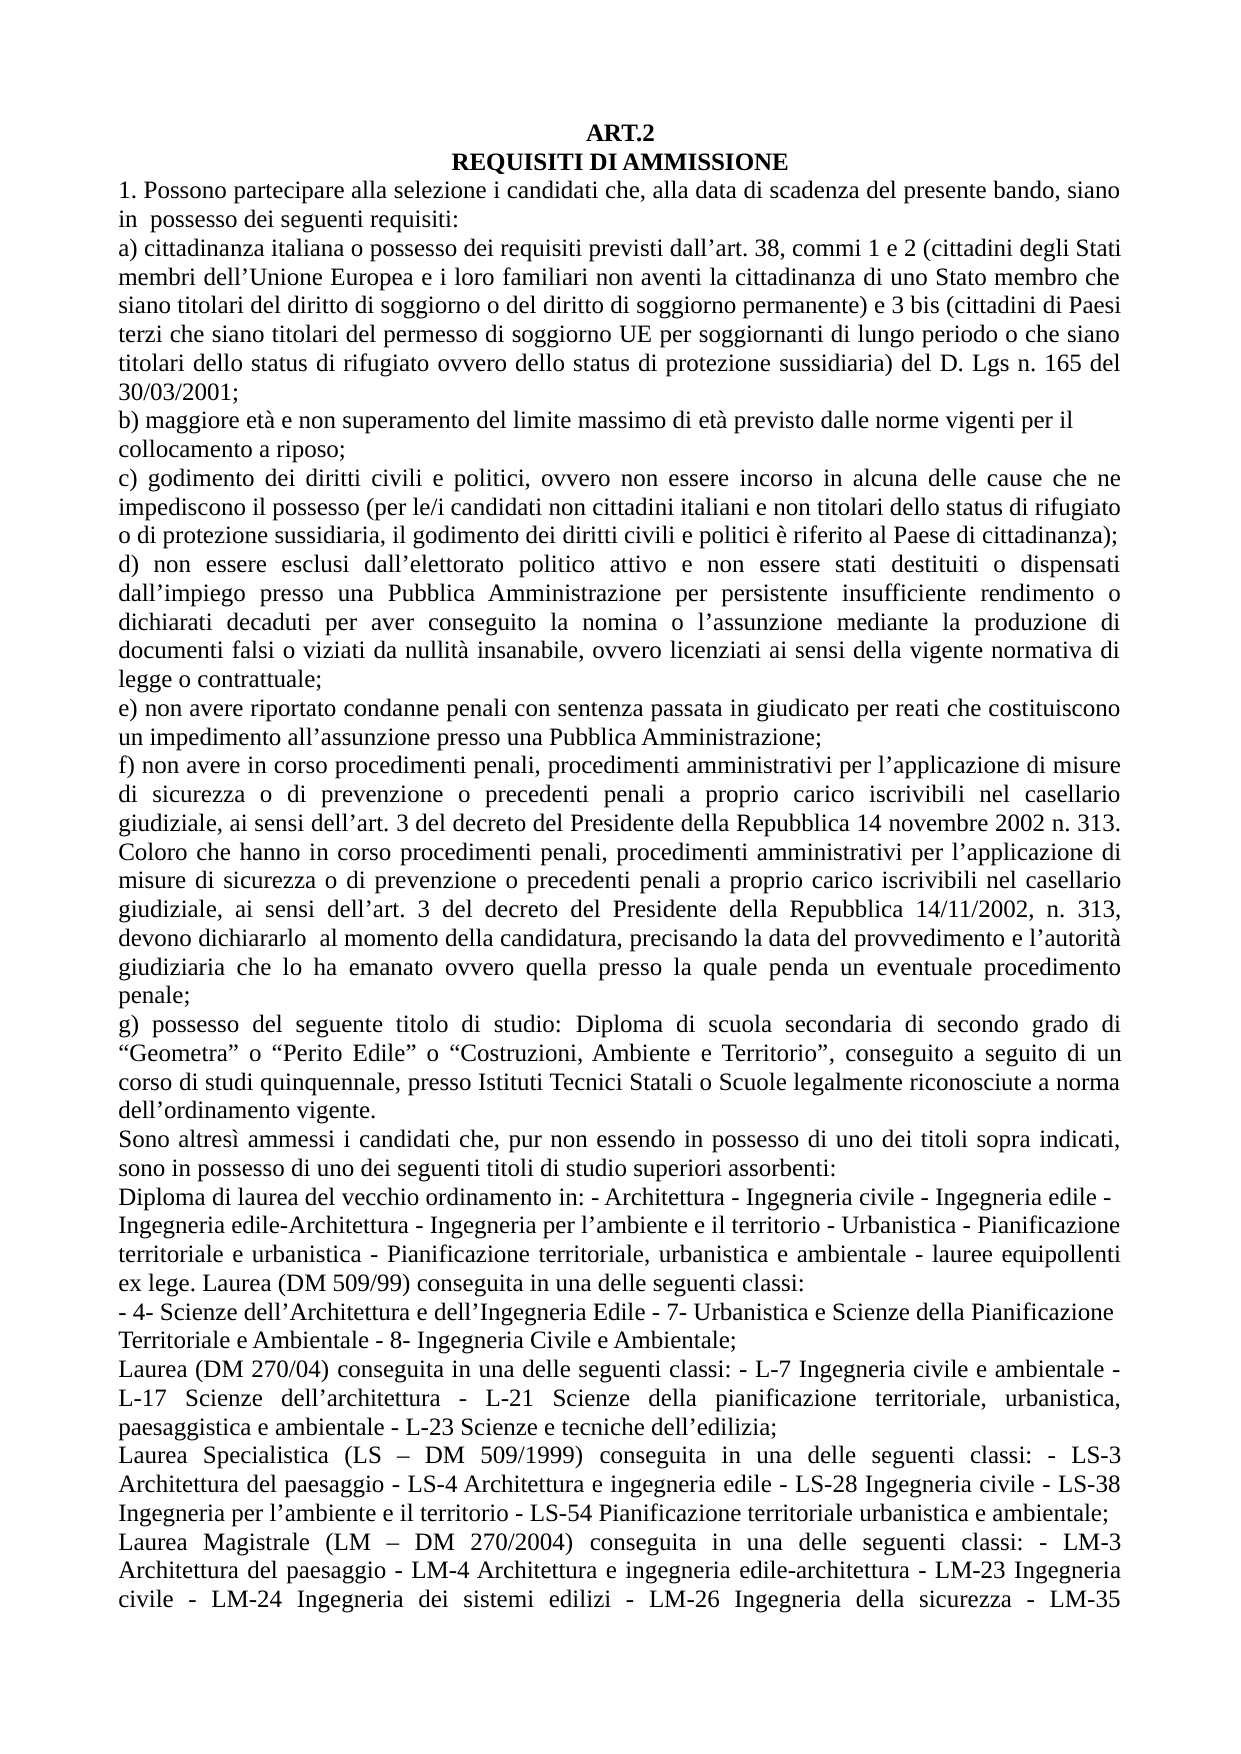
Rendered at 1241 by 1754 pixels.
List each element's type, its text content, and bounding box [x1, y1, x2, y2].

text Sono altresì ammessi i candidati che, pur non essendo in possesso di uno dei titoli sopra indicati, sono in possesso di uno dei seguenti titoli di studio superiori assorbenti: [118, 1124, 1122, 1182]
text a) cittadinanza italiana o possesso dei requisiti previsti dall’art. 38, commi 1 e 2 (cittadini degli Stati membri dell’Unione Europea e i loro familiari non aventi la cittadinanza di uno Stato membro che siano titolari del diritto di soggiorno o del diritto di soggiorno permanente) e 3 bis (cittadini di Paesi terzi che siano titolari del permesso di soggiorno UE per soggiornanti di lungo periodo o che siano titolari dello status di rifugiato ovvero dello status di protezione sussidiaria) del D. Lgs n. 165 del 30/03/2001; [118, 233, 1122, 406]
text e) non avere riportato condanne penali con sentenza passata in giudicato per reati che costituiscono un impedimento all’assunzione presso una Pubblica Amministrazione; [118, 693, 1122, 751]
text f) non avere in corso procedimenti penali, procedimenti amministrativi per l’applicazione di misure di sicurezza o di prevenzione o precedenti penali a proprio carico iscrivibili nel casellario giudiziale, ai sensi dell’art. 3 del decreto del Presidente della Repubblica 14 novembre 2002 n. 313. Coloro che hanno in corso procedimenti penali, procedimenti amministrativi per l’applicazione di misure di sicurezza o di prevenzione o precedenti penali a proprio carico iscrivibili nel casellario giudiziale, ai sensi dell’art. 3 del decreto del Presidente della Repubblica 14/11/2002, n. 313, devono dichiararlo al momento della candidatura, precisando la data del provvedimento e l’autorità giudiziaria che lo ha emanato ovvero quella presso la quale penda un eventuale procedimento penale; [118, 751, 1122, 1009]
text Laurea Specialistica (LS – DM 509/1999) conseguita in una delle seguenti classi: - LS-3 Architettura del paesaggio - LS-4 Architettura e ingegneria edile - LS-28 Ingegneria civile - LS-38 Ingegneria per l’ambiente e il territorio - LS-54 Pianificazione territoriale urbanistica e ambientale; [118, 1441, 1122, 1527]
text territoriale e urbanistica - Pianificazione territoriale, urbanistica e ambientale - lauree equipollenti ex lege. Laurea (DM 509/99) conseguita in una delle seguenti classi: [118, 1239, 1122, 1297]
text c) godimento dei diritti civili e politici, ovvero non essere incorso in alcuna delle cause che ne impediscono il possesso (per le/i candidati non cittadini italiani e non titolari dello status di rifugiato o di protezione sussidiaria, il godimento dei diritti civili e politici è riferito al Paese di cittadinanza); [118, 463, 1122, 549]
text REQUISITI DI AMMISSIONE [118, 147, 1122, 176]
text 1. Possono partecipare alla selezione i candidati che, alla data di scadenza del presente bando, siano in possesso dei seguenti requisiti: [118, 176, 1122, 233]
text g) possesso del seguente titolo di studio: Diploma di scuola secondaria di secondo grado di “Geometra” o “Perito Edile” o “Costruzioni, Ambiente e Territorio”, conseguito a seguito di un corso di studi quinquennale, presso Istituti Tecnici Statali o Scuole legalmente riconosciute a norma dell’ordinamento vigente. [118, 1009, 1122, 1124]
text Diploma di laurea del vecchio ordinamento in: - Architettura - Ingegneria civile - Ingegneria edile - [118, 1182, 1122, 1211]
text Ingegneria edile-Architettura - Ingegneria per l’ambiente e il territorio - Urbanistica - Pianificazione [118, 1211, 1122, 1239]
text collocamento a riposo; [118, 434, 1122, 463]
text Laurea Magistrale (LM – DM 270/2004) conseguita in una delle seguenti classi: - LM-3 Architettura del paesaggio - LM-4 Architettura e ingegneria edile-architettura - LM-23 Ingegneria civile - LM-24 Ingegneria dei sistemi edilizi - LM-26 Ingegneria della sicurezza - LM-35 [118, 1527, 1122, 1613]
text ART.2 [118, 118, 1122, 147]
text Laurea (DM 270/04) conseguita in una delle seguenti classi: - L-7 Ingegneria civile e ambientale - L-17 Scienze dell’architettura - L-21 Scienze della pianificazione territoriale, urbanistica, paesaggistica e ambientale - L-23 Scienze e tecniche dell’edilizia; [118, 1354, 1122, 1441]
text Territoriale e Ambientale - 8- Ingegneria Civile e Ambientale; [118, 1326, 1122, 1354]
text b) maggiore età e non superamento del limite massimo di età previsto dalle norme vigenti per il [118, 406, 1122, 434]
text d) non essere esclusi dall’elettorato politico attivo e non essere stati destituiti o dispensati dall’impiego presso una Pubblica Amministrazione per persistente insufficiente rendimento o dichiarati decaduti per aver conseguito la nomina o l’assunzione mediante la produzione di documenti falsi o viziati da nullità insanabile, ovvero licenziati ai sensi della vigente normativa di legge o contrattuale; [118, 549, 1122, 693]
text - 4- Scienze dell’Architettura e dell’Ingegneria Edile - 7- Urbanistica e Scienze della Pianificazione [118, 1297, 1122, 1326]
